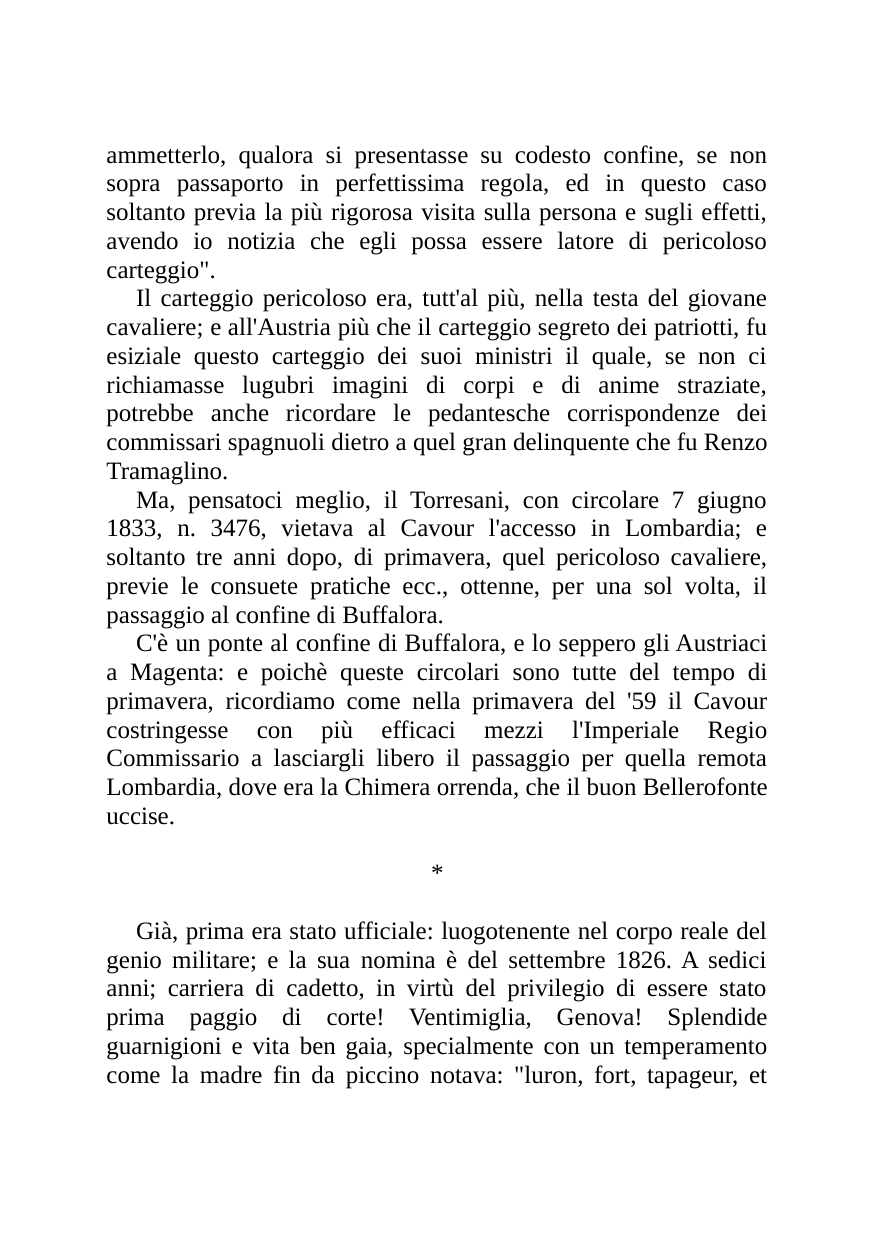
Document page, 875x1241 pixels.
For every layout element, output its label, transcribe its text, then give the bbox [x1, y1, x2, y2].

text Il carteggio pericoloso era, tutt'al più, nella testa del giovane cavaliere; e all'Austria più che il carteggio segreto dei patriotti, fu esiziale questo carteggio dei suoi ministri il quale, se non ci richiamasse lugubri imagini di corpi e di anime straziate, potrebbe anche ricordare le pedantesche corrispondenze dei commissari spagnuoli dietro a quel gran delinquente che fu Renzo Tramaglino. [106, 283, 768, 485]
text Già, prima era stato ufficiale: luogotenente nel corpo reale del genio militare; e la sua nomina è del settembre 1826. A sedici anni; carriera di cadetto, in virtù del privilegio di essere stato prima paggio di corte! Ventimiglia, Genova! Splendide guarnigioni e vita ben gaia, specialmente con un temperamento come la madre fin da piccino notava: "luron, fort, tapageur, et [106, 916, 768, 1088]
text * [106, 858, 768, 887]
text ammetterlo, qualora si presentasse su codesto confine, se non sopra passaporto in perfettissima regola, ed in questo caso soltanto previa la più rigorosa visita sulla persona e sugli effetti, avendo io notizia che egli possa essere latore di pericoloso carteggio". [106, 140, 768, 283]
text C'è un ponte al confine di Buffalora, e lo seppero gli Austriaci a Magenta: e poichè queste circolari sono tutte del tempo di primavera, ricordiamo come nella primavera del '59 il Cavour costringesse con più efficaci mezzi l'Imperiale Regio Commissario a lasciargli libero il passaggio per quella remota Lombardia, dove era la Chimera orrenda, che il buon Bellerofonte uccise. [106, 628, 768, 830]
text Ma, pensatoci meglio, il Torresani, con circolare 7 giugno 1833, n. 3476, vietava al Cavour l'accesso in Lombardia; e soltanto tre anni dopo, di primavera, quel pericoloso cavaliere, previe le consuete pratiche ecc., ottenne, per una sol volta, il passaggio al confine di Buffalora. [106, 485, 768, 628]
